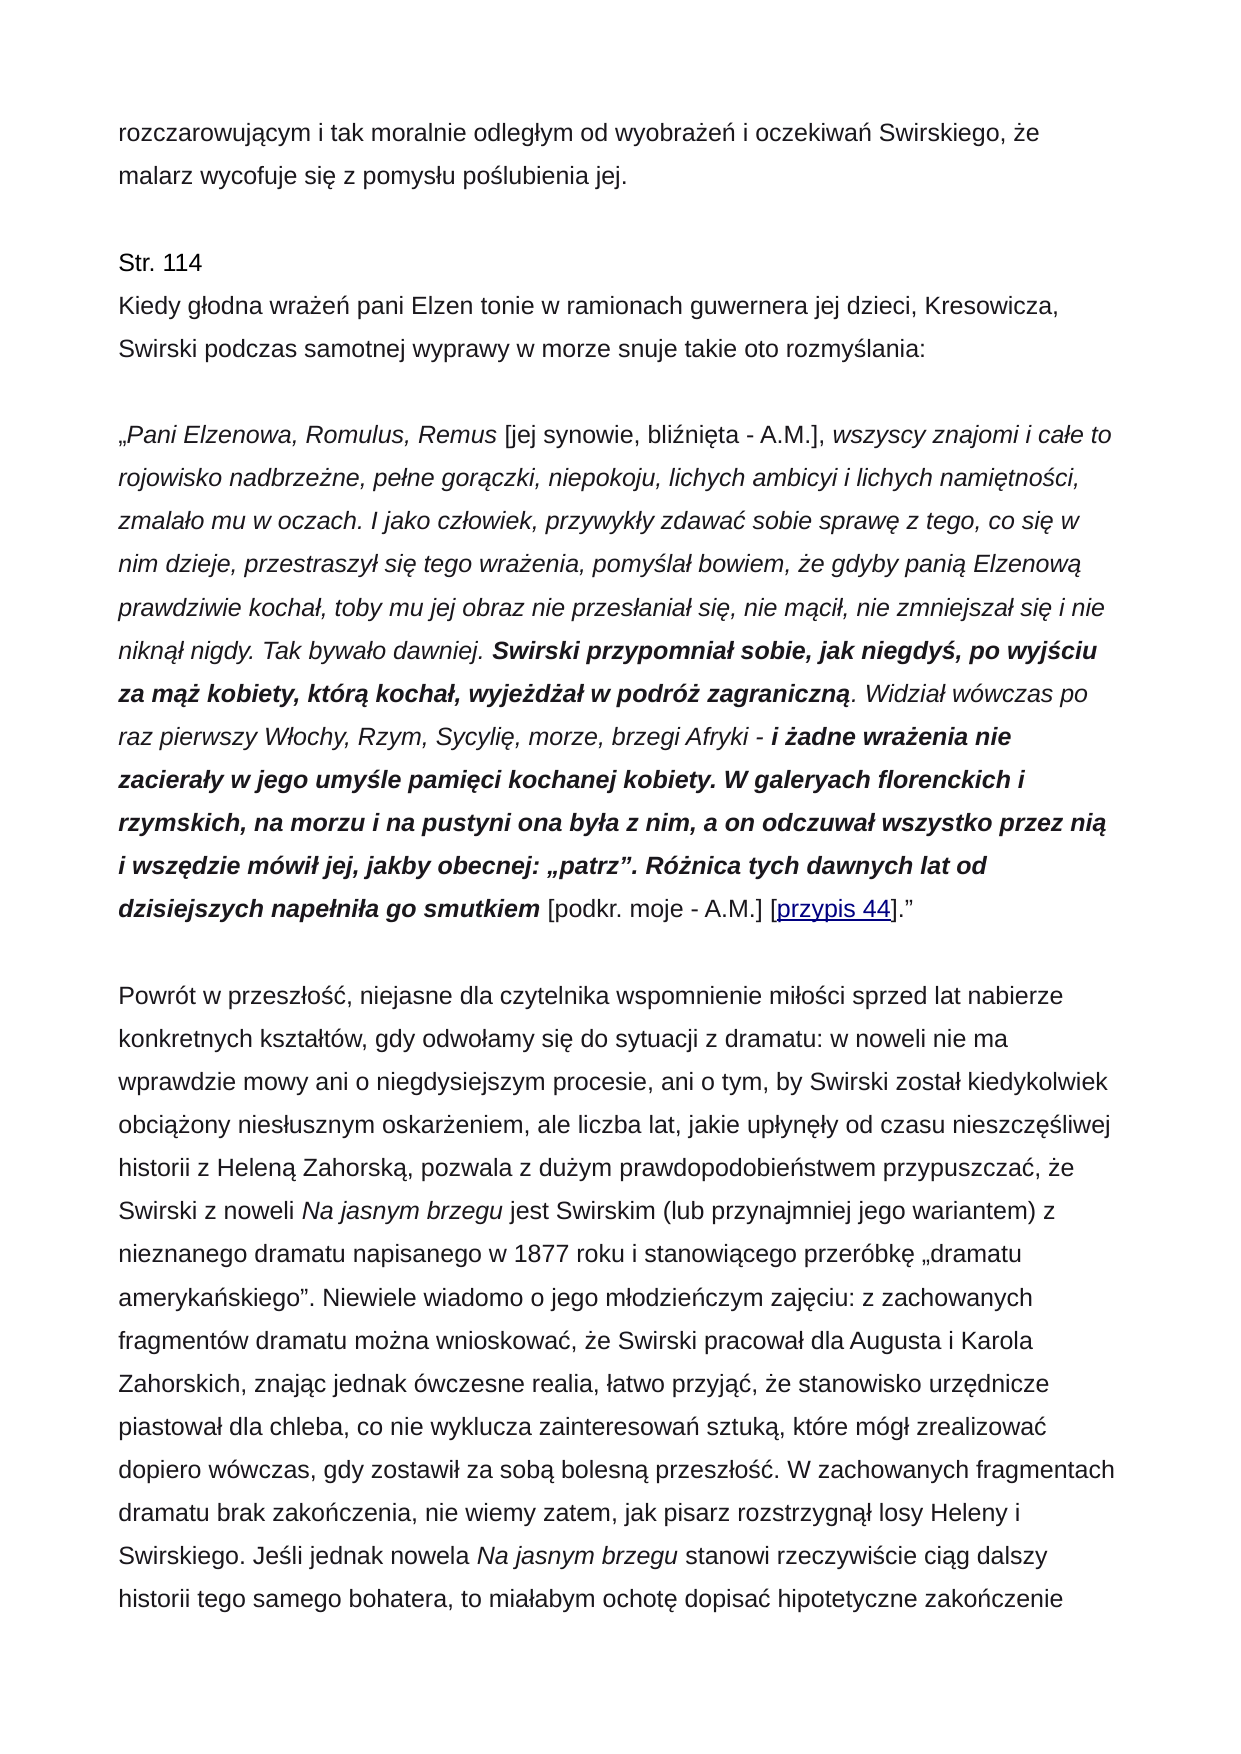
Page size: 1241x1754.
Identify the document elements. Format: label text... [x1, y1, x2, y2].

text rozczarowującym i tak moralnie odległym od wyobrażeń i oczekiwań Swirskiego, że malarz wycofuje się z pomysłu poślubienia jej. [118, 118, 1122, 190]
text „Pani Elzenowa, Romulus, Remus [jej synowie, bliźnięta - A.M.], wszyscy znajomi i całe to rojowisko nadbrzeżne, pełne gorączki, niepokoju, lichych ambicyi i lichych namiętności, zmalało mu w oczach. I jako człowiek, przywykły zdawać sobie sprawę z tego, co się w nim dzieje, przestraszył się tego wrażenia, pomyślał bowiem, że gdyby panią Elzenową prawdziwie kochał, toby mu jej obraz nie przesłaniał się, nie mącił, nie zmniejszał się i nie niknął nigdy. Tak bywało dawniej. Swirski przypomniał sobie, jak niegdyś, po wyjściu za mąż kobiety, którą kochał, wyjeżdżał w podróż zagraniczną. Widział wówczas po raz pierwszy Włochy, Rzym, Sycylię, morze, brzegi Afryki - i żadne wrażenia nie zacierały w jego umyśle pamięci kochanej kobiety. W galeryach florenckich i rzymskich, na morzu i na pustyni ona była z nim, a on odczuwał wszystko przez nią i wszędzie mówił jej, jakby obecnej: „patrz”. Różnica tych dawnych lat od dzisiejszych napełniła go smutkiem [podkr. moje - A.M.] [przypis 44].” [118, 420, 1122, 923]
text Kiedy głodna wrażeń pani Elzen tonie w ramionach guwernera jej dzieci, Kresowicza, Swirski podczas samotnej wyprawy w morze snuje takie oto rozmyślania: [118, 291, 1122, 362]
text Str. 114 [118, 247, 1122, 276]
text Powrót w przeszłość, niejasne dla czytelnika wspomnienie miłości sprzed lat nabierze konkretnych kształtów, gdy odwołamy się do sytuacji z dramatu: w noweli nie ma wprawdzie mowy ani o niegdysiejszym procesie, ani o tym, by Swirski został kiedykolwiek obciążony niesłusznym oskarżeniem, ale liczba lat, jakie upłynęły od czasu nieszczęśliwej historii z Heleną Zahorską, pozwala z dużym prawdopodobieństwem przypuszczać, że Swirski z noweli Na jasnym brzegu jest Swirskim (lub przynajmniej jego wariantem) z nieznanego dramatu napisanego w 1877 roku i stanowiącego przeróbkę „dramatu amerykańskiego”. Niewiele wiadomo o jego młodzieńczym zajęciu: z zachowanych fragmentów dramatu można wnioskować, że Swirski pracował dla Augusta i Karola Zahorskich, znając jednak ówczesne realia, łatwo przyjąć, że stanowisko urzędnicze piastował dla chleba, co nie wyklucza zainteresowań sztuką, które mógł zrealizować dopiero wówczas, gdy zostawił za sobą bolesną przeszłość. W zachowanych fragmentach dramatu brak zakończenia, nie wiemy zatem, jak pisarz rozstrzygnął losy Heleny i Swirskiego. Jeśli jednak nowela Na jasnym brzegu stanowi rzeczywiście ciąg dalszy historii tego samego bohatera, to miałabym ochotę dopisać hipotetyczne zakończenie [118, 981, 1122, 1613]
